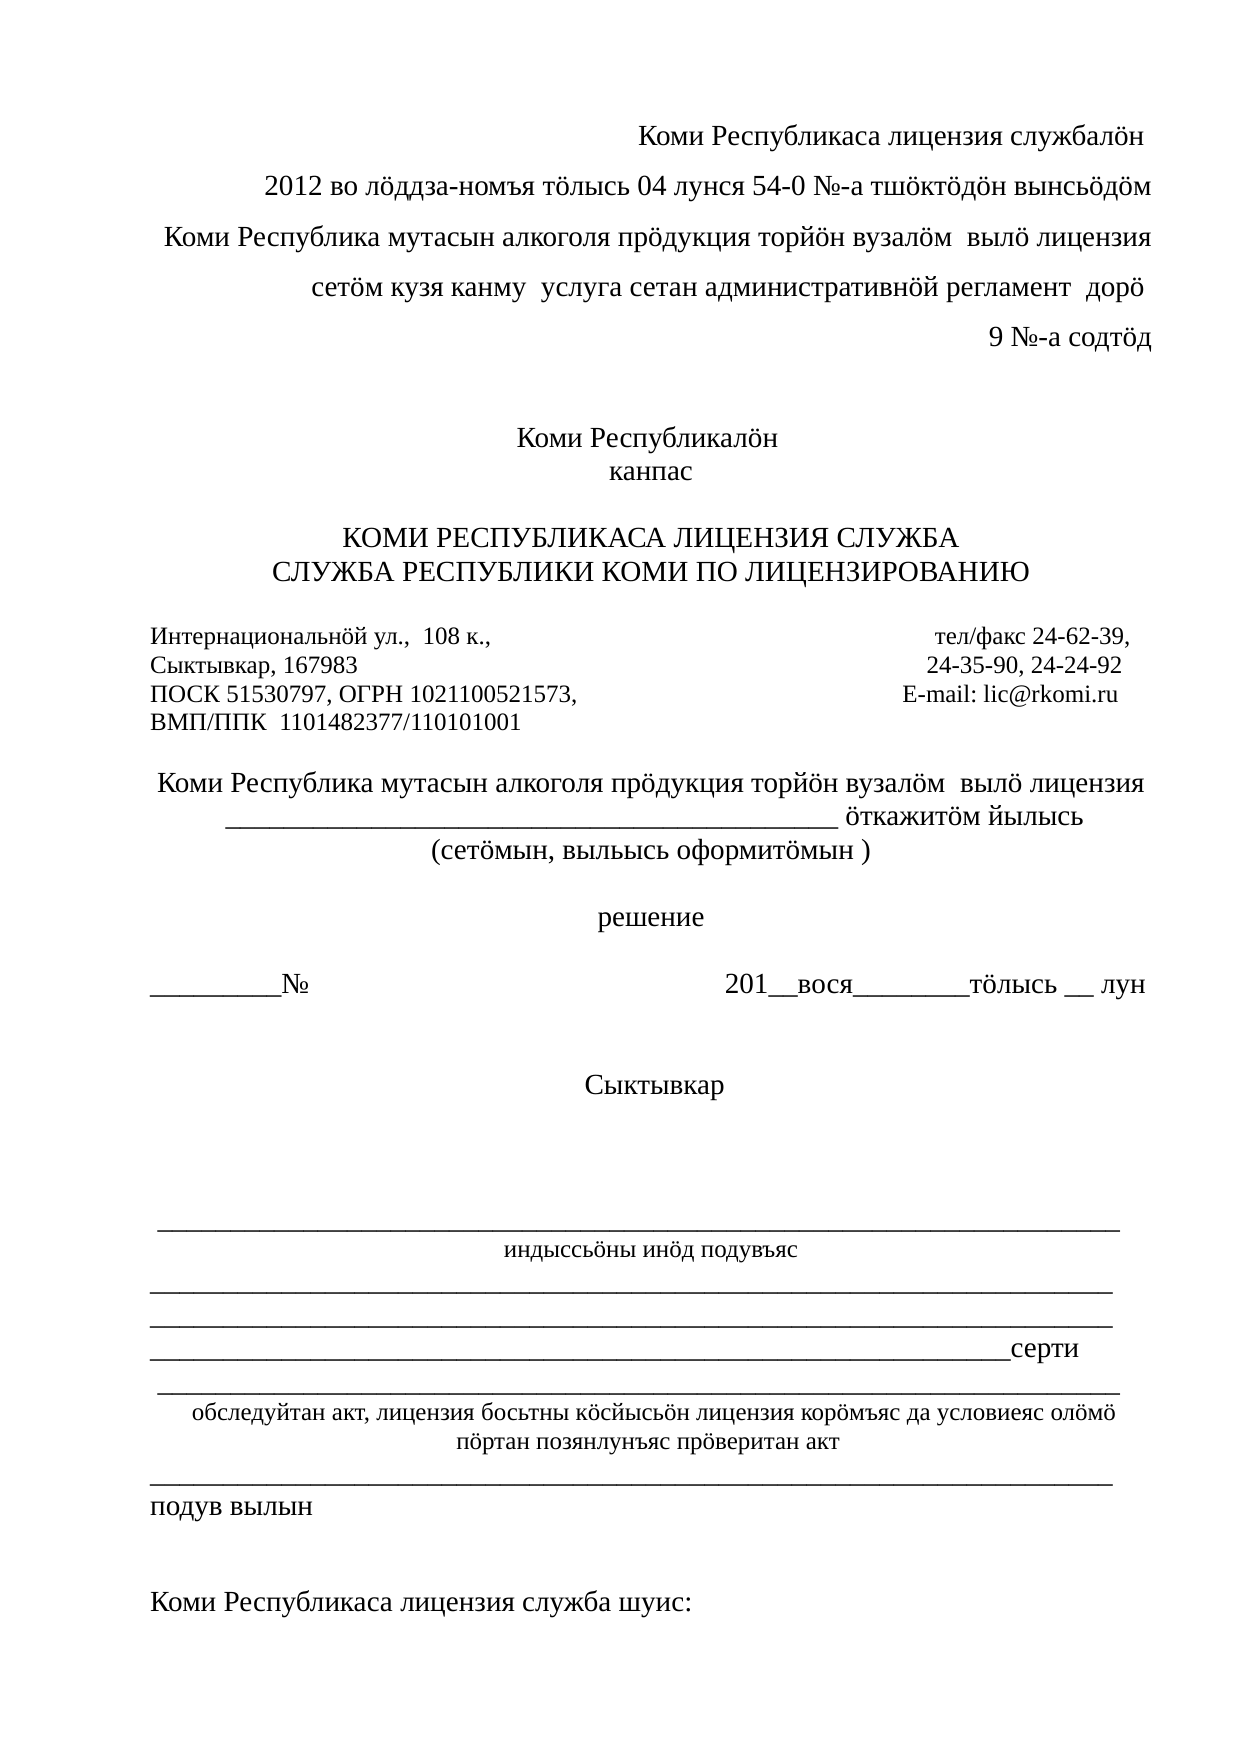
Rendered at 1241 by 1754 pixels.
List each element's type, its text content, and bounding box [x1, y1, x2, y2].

text __________________________________________________________________ [150, 1201, 1152, 1234]
text решение [150, 899, 1152, 933]
text Сыктывкар, 167983 24-35-90, 24-24-92 [150, 650, 1152, 679]
text подув вылын [150, 1488, 1152, 1522]
text __________________________________________ ӧткажитӧм йылысь [150, 798, 1152, 832]
text (сетӧмын, выльысь оформитӧмын ) [150, 832, 1152, 866]
text Сыктывкар [150, 1067, 1152, 1100]
text 9 №-а содтöд [150, 319, 1152, 353]
text Коми Республикалӧн [150, 420, 1152, 453]
text Коми Республикаса лицензия служба шуис: [150, 1584, 1152, 1618]
text КОМИ РЕСПУБЛИКАСА ЛИЦЕНЗИЯ СЛУЖБА [150, 521, 1152, 554]
text __________________________________________________________________ [150, 1297, 1152, 1330]
text Интернациональнӧй ул., 108 к., тел/факс 24-62-39, [150, 621, 1152, 650]
text канпас [150, 453, 1152, 487]
text __________________________________________________________________ [150, 1263, 1152, 1297]
text ВМП/ППК 1101482377/110101001 [150, 707, 1152, 736]
text __________________________________________________________________ [150, 1364, 1152, 1397]
text индыссьӧны инӧд подувъяс [150, 1234, 1152, 1263]
text обследуйтан акт, лицензия босьтны кӧсйысьӧн лицензия корӧмъяс да условиеяс олӧмӧ пӧртан позянлунъяс прӧверитан акт [150, 1397, 1152, 1455]
text _________№ 201__вося________тӧлысь __ лун [150, 966, 1152, 1000]
text Коми Республикаса лицензия службалöн [150, 118, 1152, 152]
text СЛУЖБА РЕСПУБЛИКИ КОМИ ПО ЛИЦЕНЗИРОВАНИЮ [150, 554, 1152, 588]
text 2012 во лӧддза-номъя тӧлысь 04 лунся 54-0 №-а тшöктöдöн вынсьӧдӧм Коми Республика мутасын алкоголя прӧдукция торйӧн вузалӧм вылö лицензия сетӧм кузя канму услуга сетан административнöй регламент дорö [151, 168, 1152, 303]
text __________________________________________________________________ [150, 1455, 1152, 1488]
text Коми Республика мутасын алкоголя прӧдукция торйӧн вузалӧм вылö лицензия [150, 765, 1152, 798]
text ___________________________________________________________серти [150, 1330, 1152, 1364]
text ПОСК 51530797, ОГРН 1021100521573, E-mail: liс@rkomi.ru [150, 679, 1152, 707]
